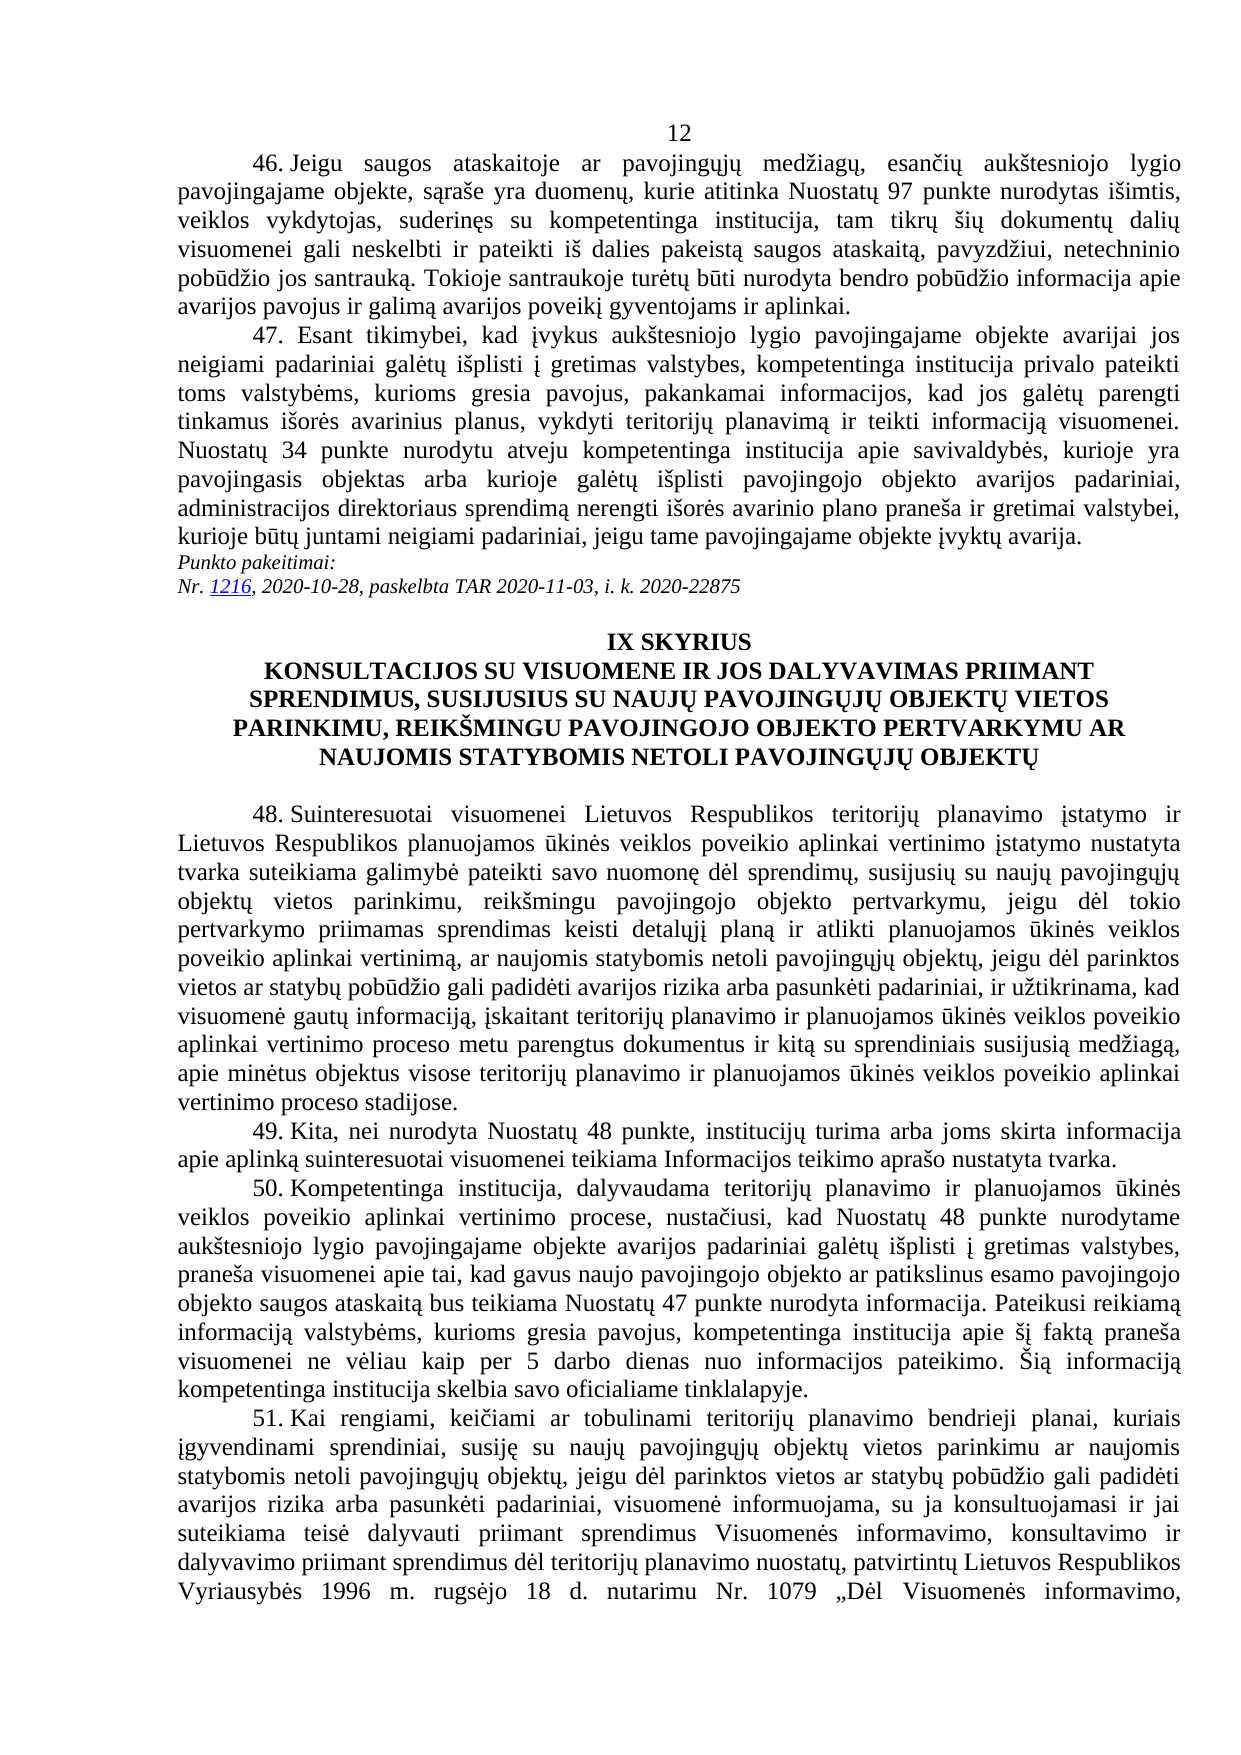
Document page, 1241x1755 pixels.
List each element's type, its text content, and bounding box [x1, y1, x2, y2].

text 46. Jeigu saugos ataskaitoje ar pavojingųjų medžiagų, esančių aukštesniojo lygio pavojingajame objekte, sąraše yra duomenų, kurie atitinka Nuostatų 97 punkte nurodytas išimtis, veiklos vykdytojas, suderinęs su kompetentinga institucija, tam tikrų šių dokumentų dalių visuomenei gali neskelbti ir pateikti iš dalies pakeistą saugos ataskaitą, pavyzdžiui, netechninio pobūdžio jos santrauką. Tokioje santraukoje turėtų būti nurodyta bendro pobūdžio informacija apie avarijos pavojus ir galimą avarijos poveikį gyventojams ir aplinkai. [177, 148, 1181, 320]
text Nr. 1216, 2020-10-28, paskelbta TAR 2020-11-03, i. k. 2020-22875 [177, 574, 1181, 598]
text 47. Esant tikimybei, kad įvykus aukštesniojo lygio pavojingajame objekte avarijai jos neigiami padariniai galėtų išplisti į gretimas valstybes, kompetentinga institucija privalo pateikti toms valstybėms, kurioms gresia pavojus, pakankamai informacijos, kad jos galėtų parengti tinkamus išorės avarinius planus, vykdyti teritorijų planavimą ir teikti informaciją visuomenei. Nuostatų 34 punkte nurodytu atveju kompetentinga institucija apie savivaldybės, kurioje yra pavojingasis objektas arba kurioje galėtų išplisti pavojingojo objekto avarijos padariniai, administracijos direktoriaus sprendimą nerengti išorės avarinio plano praneša ir gretimai valstybei, kurioje būtų juntami neigiami padariniai, jeigu tame pavojingajame objekte įvyktų avarija. [177, 320, 1181, 550]
text 50. Kompetentinga institucija, dalyvaudama teritorijų planavimo ir planuojamos ūkinės veiklos poveikio aplinkai vertinimo procese, nustačiusi, kad Nuostatų 48 punkte nurodytame aukštesniojo lygio pavojingajame objekte avarijos padariniai galėtų išplisti į gretimas valstybes, praneša visuomenei apie tai, kad gavus naujo pavojingojo objekto ar patikslinus esamo pavojingojo objekto saugos ataskaitą bus teikiama Nuostatų 47 punkte nurodyta informacija. Pateikusi reikiamą informaciją valstybėms, kurioms gresia pavojus, kompetentinga institucija apie šį faktą praneša visuomenei ne vėliau kaip per 5 darbo dienas nuo informacijos pateikimo. Šią informaciją kompetentinga institucija skelbia savo oficialiame tinklalapyje. [177, 1173, 1181, 1403]
text 51. Kai rengiami, keičiami ar tobulinami teritorijų planavimo bendrieji planai, kuriais įgyvendinami sprendiniai, susiję su naujų pavojingųjų objektų vietos parinkimu ar naujomis statybomis netoli pavojingųjų objektų, jeigu dėl parinktos vietos ar statybų pobūdžio gali padidėti avarijos rizika arba pasunkėti padariniai, visuomenė informuojama, su ja konsultuojamasi ir jai suteikiama teisė dalyvauti priimant sprendimus Visuomenės informavimo, konsultavimo ir dalyvavimo priimant sprendimus dėl teritorijų planavimo nuostatų, patvirtintų Lietuvos Respublikos Vyriausybės 1996 m. rugsėjo 18 d. nutarimu Nr. 1079 „Dėl Visuomenės informavimo, [177, 1403, 1181, 1604]
text IX SKYRIUS [177, 627, 1181, 656]
text Punkto pakeitimai: [177, 550, 1181, 574]
text KONSULTACIJOS SU VISUOMENE IR JOS DALYVAVIMAS PRIIMANT SPRENDIMUS, SUSIJUSIUS SU NAUJŲ PAVOJINGŲJŲ OBJEKTŲ VIETOS PARINKIMU, REIKŠMINGU PAVOJINGOJO OBJEKTO PERTVARKYMU AR NAUJOMIS STATYBOMIS NETOLI PAVOJINGŲJŲ OBJEKTŲ [177, 656, 1181, 771]
text 48. Suinteresuotai visuomenei Lietuvos Respublikos teritorijų planavimo įstatymo ir Lietuvos Respublikos planuojamos ūkinės veiklos poveikio aplinkai vertinimo įstatymo nustatyta tvarka suteikiama galimybė pateikti savo nuomonę dėl sprendimų, susijusių su naujų pavojingųjų objektų vietos parinkimu, reikšmingu pavojingojo objekto pertvarkymu, jeigu dėl tokio pertvarkymo priimamas sprendimas keisti detalųjį planą ir atlikti planuojamos ūkinės veiklos poveikio aplinkai vertinimą, ar naujomis statybomis netoli pavojingųjų objektų, jeigu dėl parinktos vietos ar statybų pobūdžio gali padidėti avarijos rizika arba pasunkėti padariniai, ir užtikrinama, kad visuomenė gautų informaciją, įskaitant teritorijų planavimo ir planuojamos ūkinės veiklos poveikio aplinkai vertinimo proceso metu parengtus dokumentus ir kitą su sprendiniais susijusią medžiagą, apie minėtus objektus visose teritorijų planavimo ir planuojamos ūkinės veiklos poveikio aplinkai vertinimo proceso stadijose. [177, 799, 1181, 1116]
text 49. Kita, nei nurodyta Nuostatų 48 punkte, institucijų turima arba joms skirta informacija apie aplinką suinteresuotai visuomenei teikiama Informacijos teikimo aprašo nustatyta tvarka. [177, 1116, 1181, 1173]
